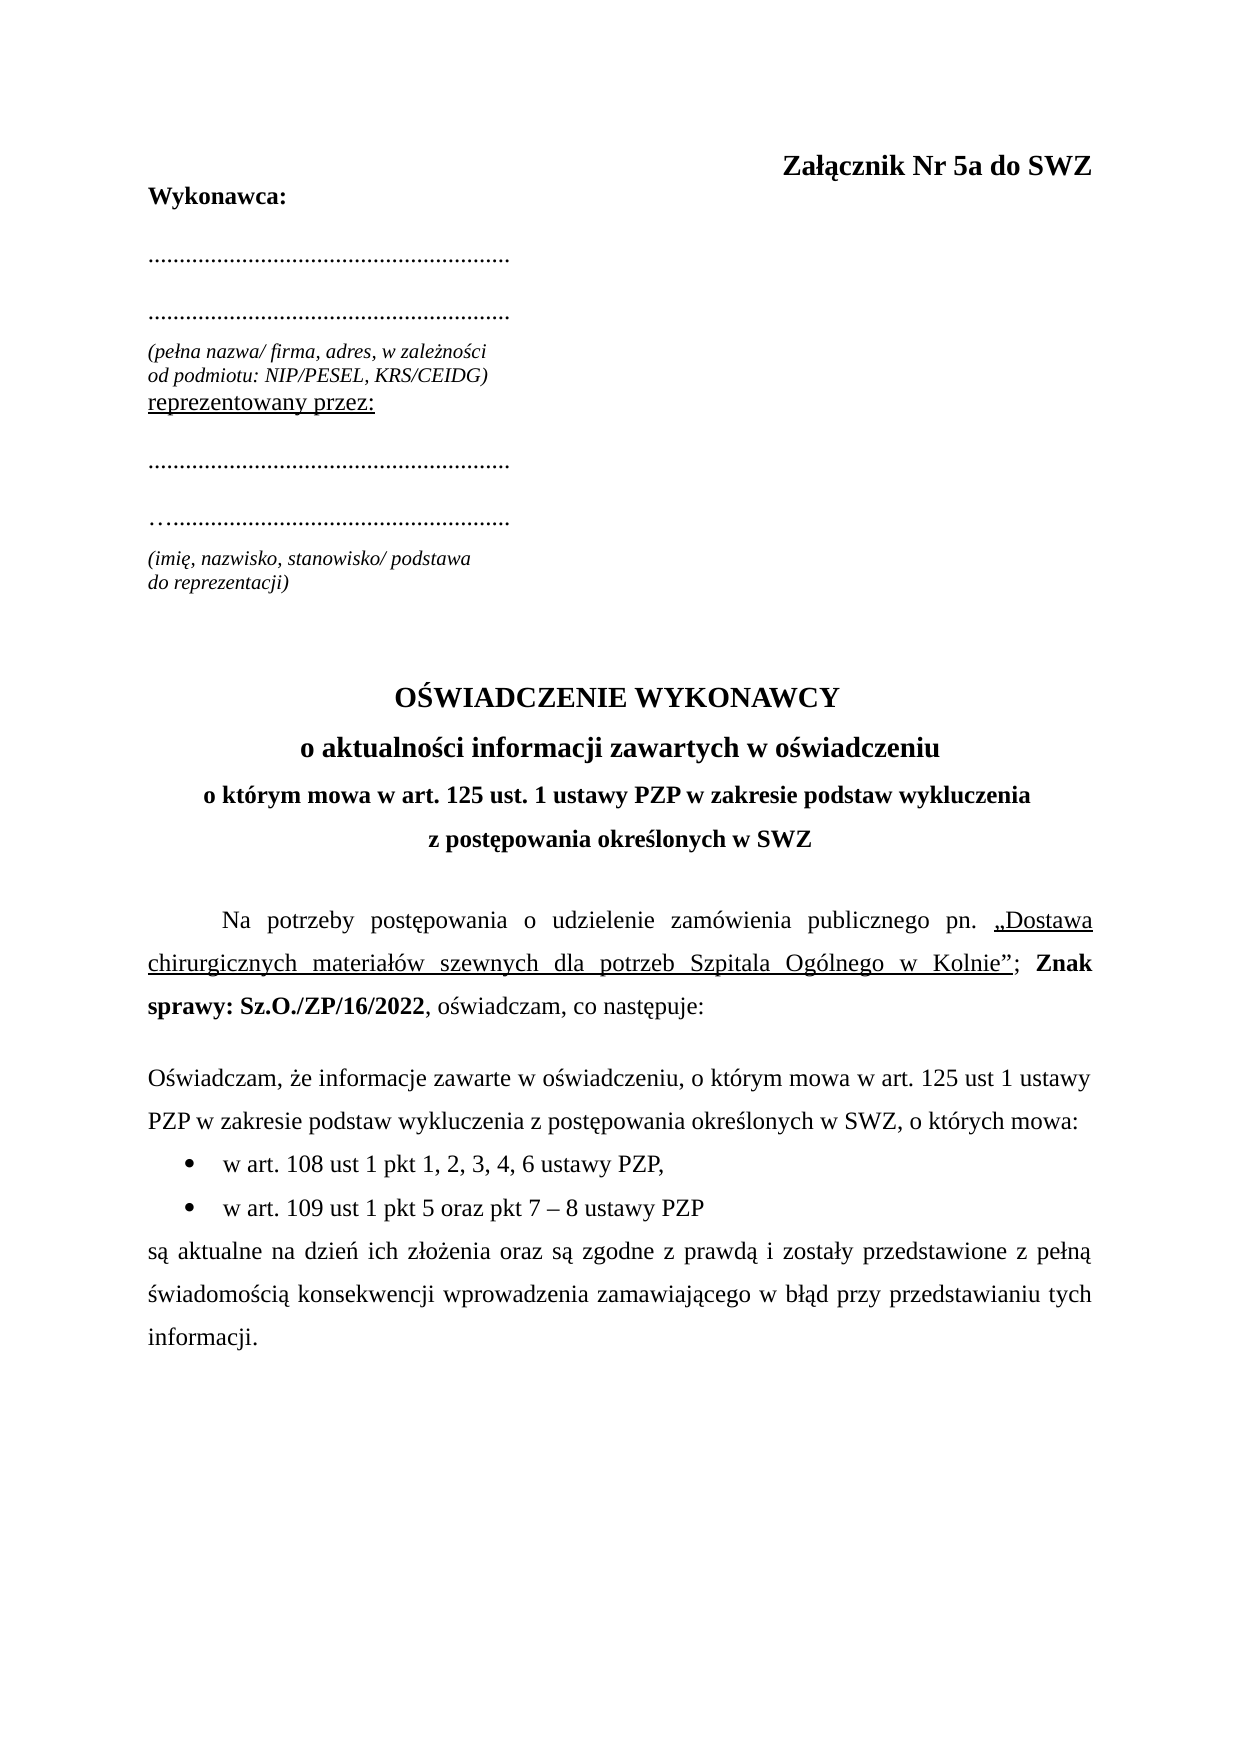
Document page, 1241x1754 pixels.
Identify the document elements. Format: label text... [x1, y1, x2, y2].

text …...................................................... [148, 502, 1092, 531]
text (pełna nazwa/ firma, adres, w zależności [148, 339, 1092, 363]
text o którym mowa w art. 125 ust. 1 ustawy PZP w zakresie podstaw wykluczenia [148, 781, 1092, 809]
text (imię, nazwisko, stanowisko/ podstawa [148, 546, 1092, 569]
list w art. 109 ust 1 pkt 5 oraz pkt 7 – 8 ustawy PZP [185, 1193, 1092, 1221]
list w art. 108 ust 1 pkt 1, 2, 3, 4, 6 ustawy PZP, [185, 1149, 1092, 1178]
text od podmiotu: NIP/PESEL, KRS/CEIDG) [148, 363, 1092, 387]
text Na potrzeby postępowania o udzielenie zamówienia publicznego pn. „Dostawa chirurgicznych materiałów szewnych dla potrzeb Szpitala Ogólnego w Kolnie”; Znak sprawy: Sz.O./ZP/16/2022, oświadczam, co następuje: [148, 905, 1092, 1020]
text .......................................................... [148, 239, 1092, 267]
subtitle Załącznik Nr 5a do SWZ [148, 148, 1092, 181]
text do reprezentacji) [148, 569, 1092, 594]
text OŚWIADCZENIE WYKONAWCY [148, 680, 1092, 713]
text z postępowania określonych w SWZ [148, 824, 1092, 852]
text .......................................................... [148, 296, 1092, 325]
text .......................................................... [148, 445, 1092, 474]
text Oświadczam, że informacje zawarte w oświadczeniu, o którym mowa w art. 125 ust 1 ustawy PZP w zakresie podstaw wykluczenia z postępowania określonych w SWZ, o których mowa: [148, 1063, 1092, 1135]
text Wykonawca: [148, 181, 1092, 210]
text są aktualne na dzień ich złożenia oraz są zgodne z prawdą i zostały przedstawione z pełną świadomością konsekwencji wprowadzenia zamawiającego w błąd przy przedstawianiu tych informacji. [148, 1236, 1092, 1351]
text reprezentowany przez: [148, 387, 1092, 416]
text o aktualności informacji zawartych w oświadczeniu [148, 730, 1092, 764]
